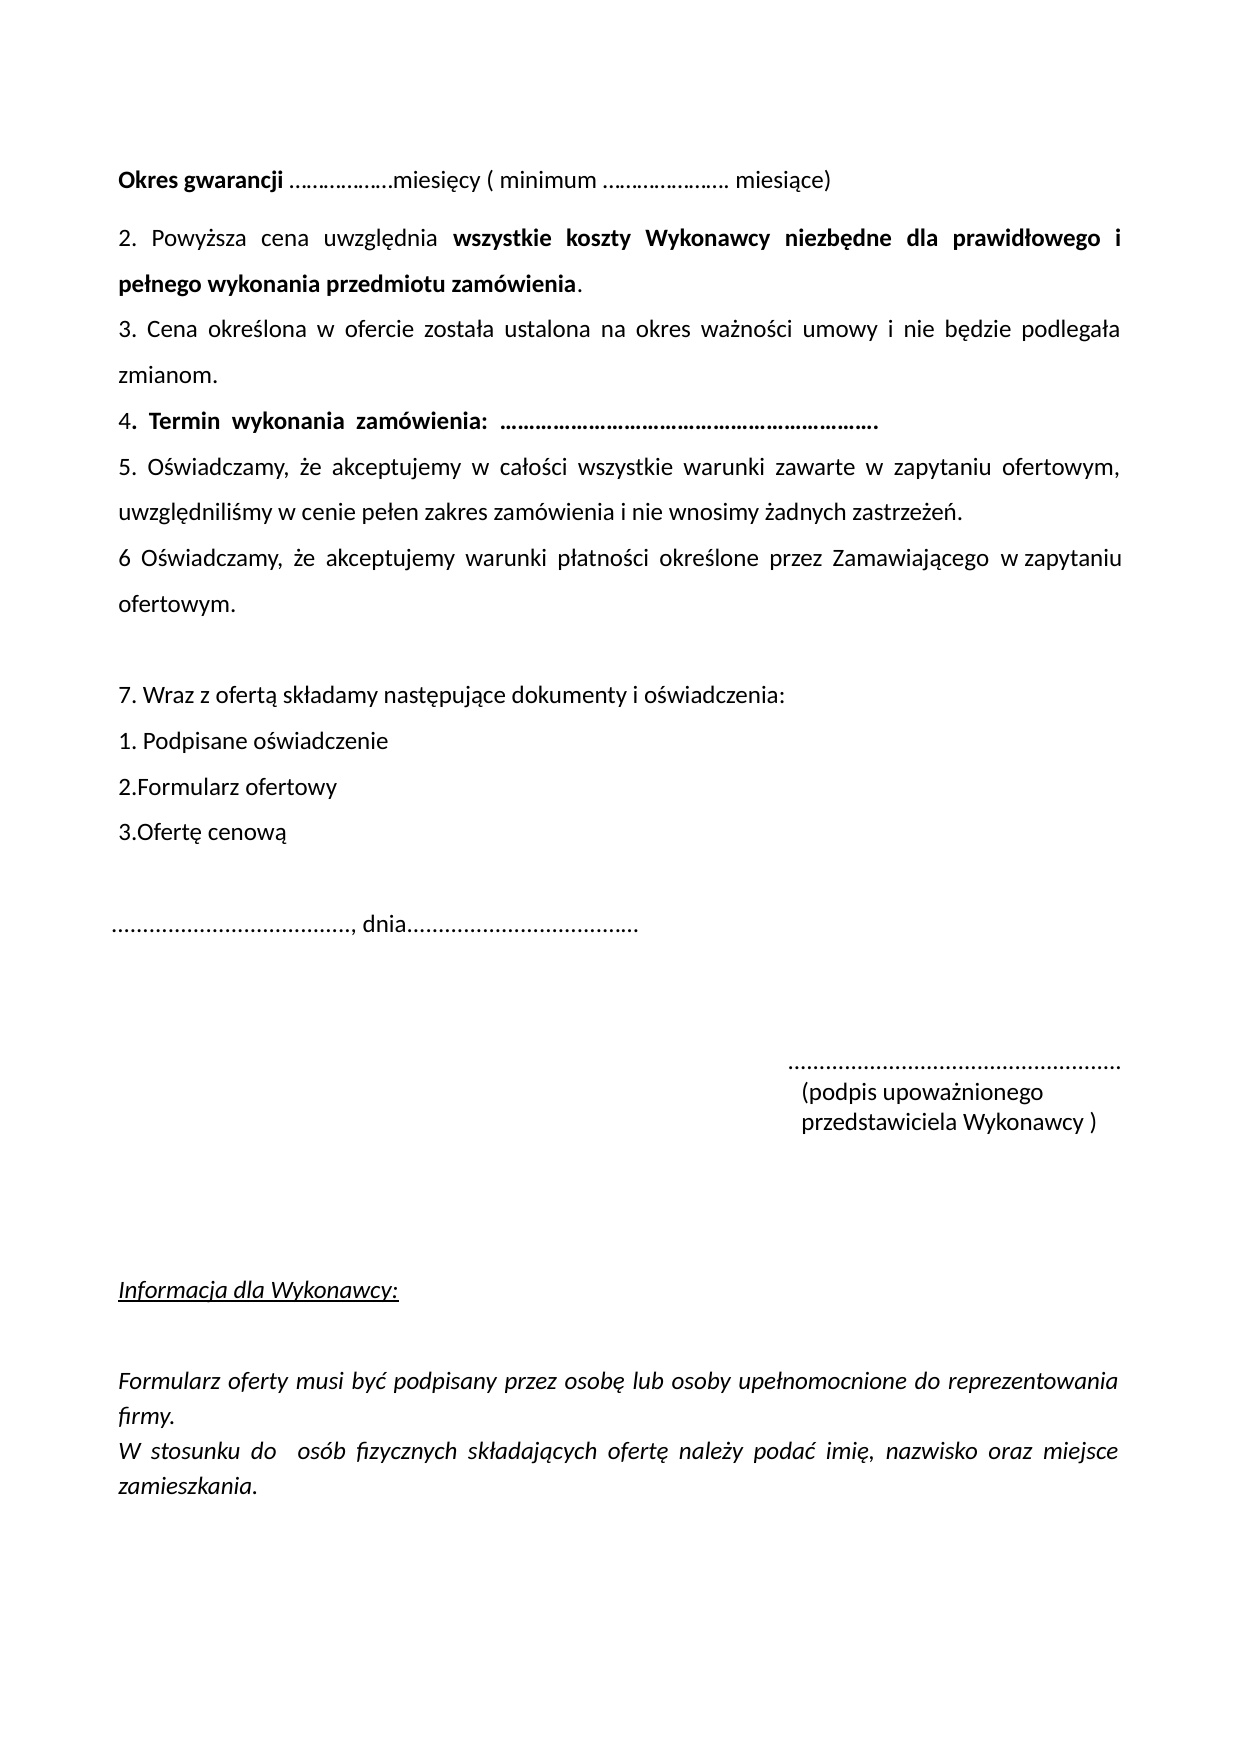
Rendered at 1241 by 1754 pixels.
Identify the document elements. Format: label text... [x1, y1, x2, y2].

text Informacja dla Wykonawcy: [118, 1274, 1122, 1304]
text 1. Podpisane oświadczenie [118, 725, 1122, 756]
text Okres gwarancji ………………miesięcy ( minimum …………………. miesiące) [118, 118, 1182, 194]
text Formularz oferty musi być podpisany przez osobę lub osoby upełnomocnione do reprezentowania firmy. [99, 1365, 1122, 1431]
text ..................................................... [118, 1045, 1122, 1076]
text (podpis upoważnionego przedstawiciela Wykonawcy ) [118, 1076, 1122, 1137]
text 5. Oświadczamy, że akceptujemy w całości wszystkie warunki zawarte w zapytaniu ofertowym, uwzględniliśmy w cenie pełen zakres zamówienia i nie wnosimy żadnych zastrzeżeń. [118, 451, 1122, 527]
text 7. Wraz z ofertą składamy następujące dokumenty i oświadczenia: [118, 679, 1182, 710]
text ......................................, dnia..................................… [99, 908, 1122, 938]
text 2. Powyższa cena uwzględnia wszystkie koszty Wykonawcy niezbędne dla prawidłowego i pełnego wykonania przedmiotu zamówienia. [118, 222, 1122, 298]
text 6 Oświadczamy, że akceptujemy warunki płatności określone przez Zamawiającego w zapytaniu ofertowym. [118, 542, 1122, 618]
text 2.Formularz ofertowy [118, 771, 1122, 801]
text 4. Termin wykonania zamówienia: ………………………………………………………. [118, 405, 1122, 436]
text 3.Ofertę cenową [118, 817, 1122, 847]
text 3. Cena określona w ofercie została ustalona na okres ważności umowy i nie będzie podlegała zmianom. [118, 313, 1122, 390]
text W stosunku do osób fizycznych składających ofertę należy podać imię, nazwisko oraz miejsce zamieszkania. [99, 1435, 1122, 1501]
